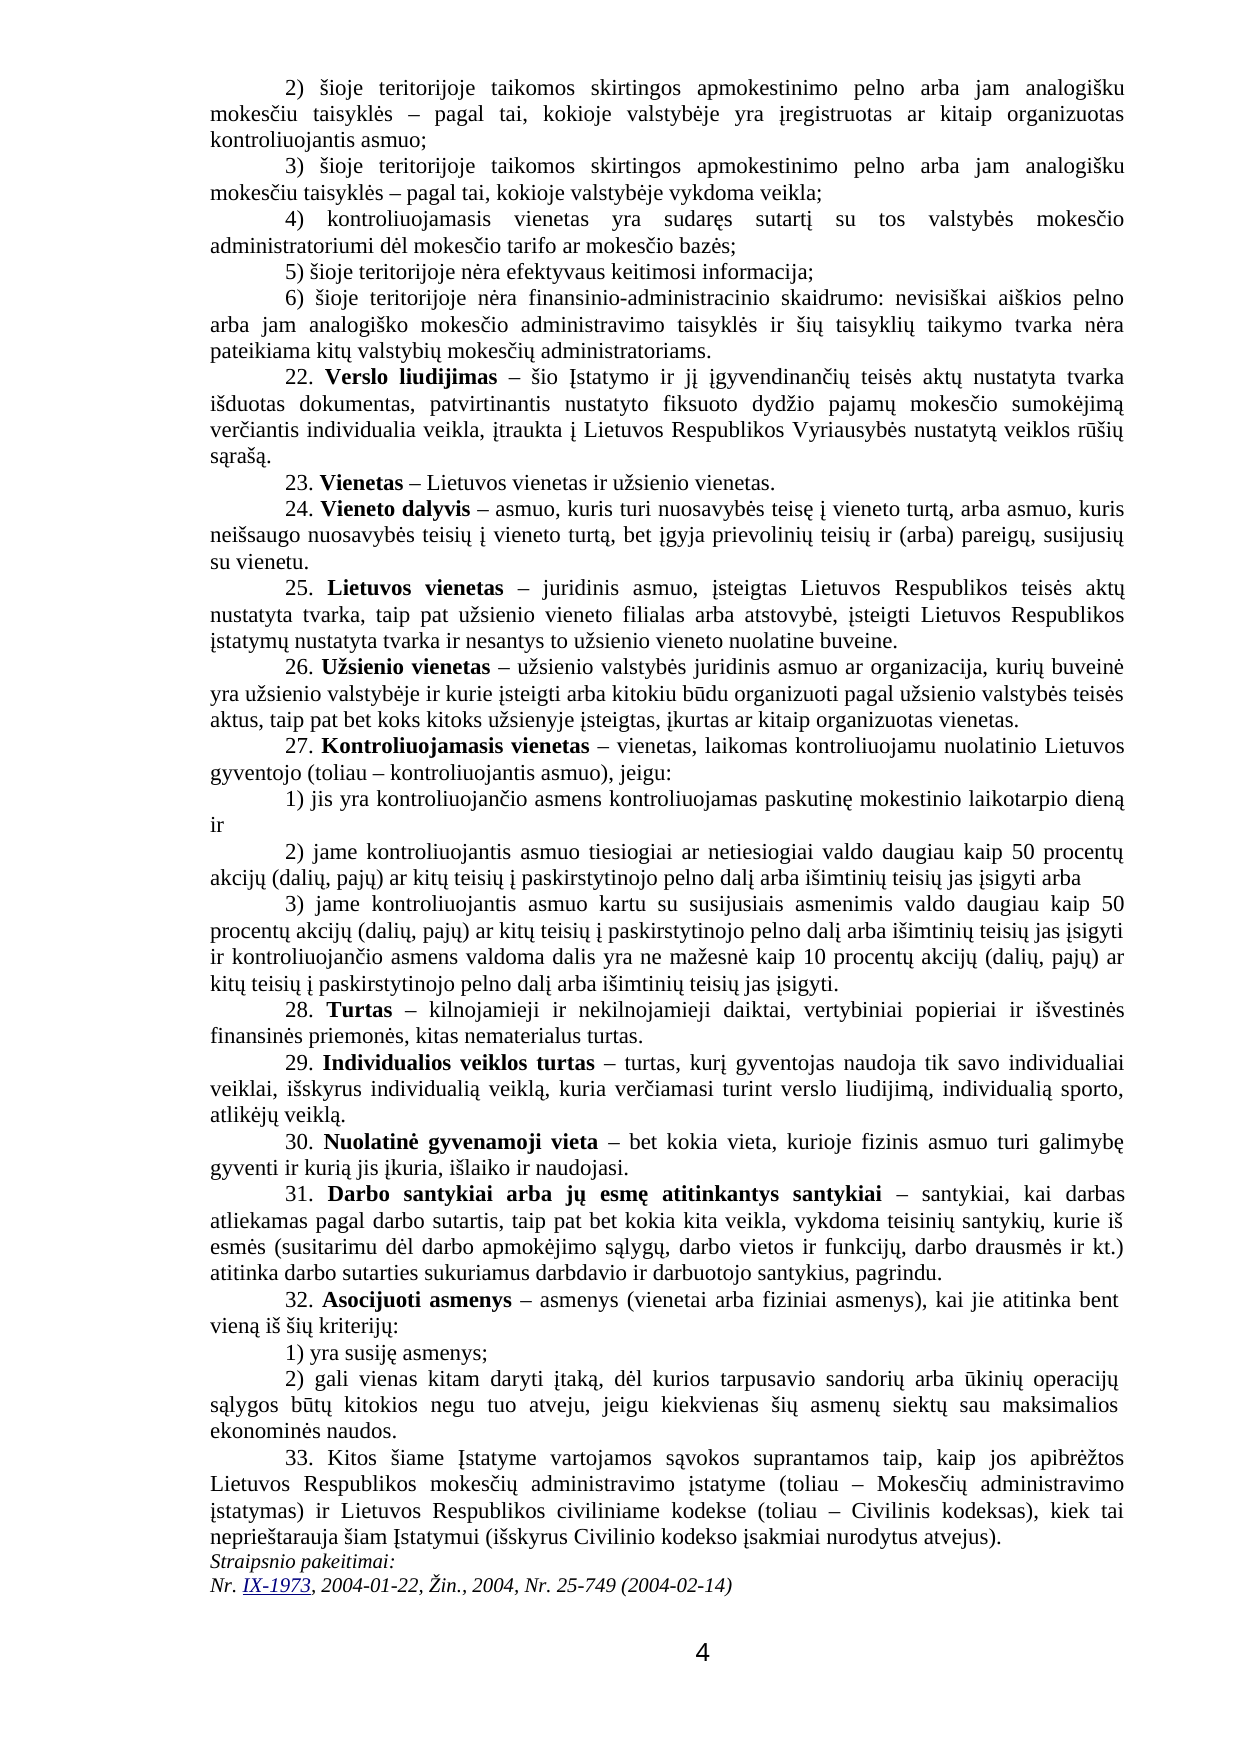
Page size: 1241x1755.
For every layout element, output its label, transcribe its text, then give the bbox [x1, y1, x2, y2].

text 24. Vieneto dalyvis – asmuo, kuris turi nuosavybės teisę į vieneto turtą, arba asmuo, kuris neišsaugo nuosavybės teisių į vieneto turtą, bet įgyja prievolinių teisių ir (arba) pareigų, susijusių su vienetu. [210, 495, 1126, 574]
text 2) šioje teritorijoje taikomos skirtingos apmokestinimo pelno arba jam analogišku mokesčiu taisyklės – pagal tai, kokioje valstybėje yra įregistruotas ar kitaip organizuotas kontroliuojantis asmuo; [210, 73, 1126, 153]
text 1) yra susiję asmenys; [210, 1338, 1120, 1365]
text 1) jis yra kontroliuojančio asmens kontroliuojamas paskutinę mokestinio laikotarpio dieną ir [210, 785, 1126, 838]
text 33. Kitos šiame Įstatyme vartojamos sąvokos suprantamos taip, kaip jos apibrėžtos Lietuvos Respublikos mokesčių administravimo įstatyme (toliau – Mokesčių administravimo įstatymas) ir Lietuvos Respublikos civiliniame kodekse (toliau – Civilinis kodeksas), kiek tai neprieštarauja šiam Įstatymui (išskyrus Civilinio kodekso įsakmiai nurodytus atvejus). [210, 1444, 1126, 1549]
text 2) jame kontroliuojantis asmuo tiesiogiai ar netiesiogiai valdo daugiau kaip 50 procentų akcijų (dalių, pajų) ar kitų teisių į paskirstytinojo pelno dalį arba išimtinių teisių jas įsigyti arba [210, 838, 1126, 891]
text 27. Kontroliuojamasis vienetas – vienetas, laikomas kontroliuojamu nuolatinio Lietuvos gyventojo (toliau – kontroliuojantis asmuo), jeigu: [210, 732, 1126, 785]
text 28. Turtas – kilnojamieji ir nekilnojamieji daiktai, vertybiniai popieriai ir išvestinės finansinės priemonės, kitas nematerialus turtas. [210, 996, 1126, 1049]
text 23. Vienetas – Lietuvos vienetas ir užsienio vienetas. [210, 469, 1126, 495]
text Straipsnio pakeitimai: [210, 1549, 1126, 1573]
text 31. Darbo santykiai arba jų esmę atitinkantys santykiai – santykiai, kai darbas atliekamas pagal darbo sutartis, taip pat bet kokia kita veikla, vykdoma teisinių santykių, kurie iš esmės (susitarimu dėl darbo apmokėjimo sąlygų, darbo vietos ir funkcijų, darbo drausmės ir kt.) atitinka darbo sutarties sukuriamus darbdavio ir darbuotojo santykius, pagrindu. [210, 1180, 1126, 1286]
text 4) kontroliuojamasis vienetas yra sudaręs sutartį su tos valstybės mokesčio administratoriumi dėl mokesčio tarifo ar mokesčio bazės; [210, 205, 1126, 258]
text 26. Užsienio vienetas – užsienio valstybės juridinis asmuo ar organizacija, kurių buveinė yra užsienio valstybėje ir kurie įsteigti arba kitokiu būdu organizuoti pagal užsienio valstybės teisės aktus, taip pat bet koks kitoks užsienyje įsteigtas, įkurtas ar kitaip organizuotas vienetas. [210, 653, 1126, 732]
text 5) šioje teritorijoje nėra efektyvaus keitimosi informacija; [210, 258, 1126, 284]
text 30. Nuolatinė gyvenamoji vieta – bet kokia vieta, kurioje fizinis asmuo turi galimybę gyventi ir kurią jis įkuria, išlaiko ir naudojasi. [210, 1128, 1126, 1180]
text 2) gali vienas kitam daryti įtaką, dėl kurios tarpusavio sandorių arba ūkinių operacijų sąlygos būtų kitokios negu tuo atveju, jeigu kiekvienas šių asmenų siektų sau maksimalios ekonominės naudos. [210, 1365, 1120, 1444]
text 25. Lietuvos vienetas – juridinis asmuo, įsteigtas Lietuvos Respublikos teisės aktų nustatyta tvarka, taip pat užsienio vieneto filialas arba atstovybė, įsteigti Lietuvos Respublikos įstatymų nustatyta tvarka ir nesantys to užsienio vieneto nuolatine buveine. [210, 574, 1126, 653]
text 6) šioje teritorijoje nėra finansinio-administracinio skaidrumo: nevisiškai aiškios pelno arba jam analogiško mokesčio administravimo taisyklės ir šių taisyklių taikymo tvarka nėra pateikiama kitų valstybių mokesčių administratoriams. [210, 284, 1126, 363]
text 32. Asocijuoti asmenys – asmenys (vienetai arba fiziniai asmenys), kai jie atitinka bent vieną iš šių kriterijų: [210, 1286, 1120, 1338]
text Nr. IX-1973, 2004-01-22, Žin., 2004, Nr. 25-749 (2004-02-14) [210, 1573, 1120, 1597]
text 29. Individualios veiklos turtas – turtas, kurį gyventojas naudoja tik savo individualiai veiklai, išskyrus individualią veiklą, kuria verčiamasi turint verslo liudijimą, individualią sporto, atlikėjų veiklą. [210, 1049, 1126, 1128]
text 3) šioje teritorijoje taikomos skirtingos apmokestinimo pelno arba jam analogišku mokesčiu taisyklės – pagal tai, kokioje valstybėje vykdoma veikla; [210, 153, 1126, 205]
text 22. Verslo liudijimas – šio Įstatymo ir jį įgyvendinančių teisės aktų nustatyta tvarka išduotas dokumentas, patvirtinantis nustatyto fiksuoto dydžio pajamų mokesčio sumokėjimą verčiantis individualia veikla, įtraukta į Lietuvos Respublikos Vyriausybės nustatytą veiklos rūšių sąrašą. [210, 363, 1126, 469]
text 3) jame kontroliuojantis asmuo kartu su susijusiais asmenimis valdo daugiau kaip 50 procentų akcijų (dalių, pajų) ar kitų teisių į paskirstytinojo pelno dalį arba išimtinių teisių jas įsigyti ir kontroliuojančio asmens valdoma dalis yra ne mažesnė kaip 10 procentų akcijų (dalių, pajų) ar kitų teisių į paskirstytinojo pelno dalį arba išimtinių teisių jas įsigyti. [210, 891, 1126, 996]
